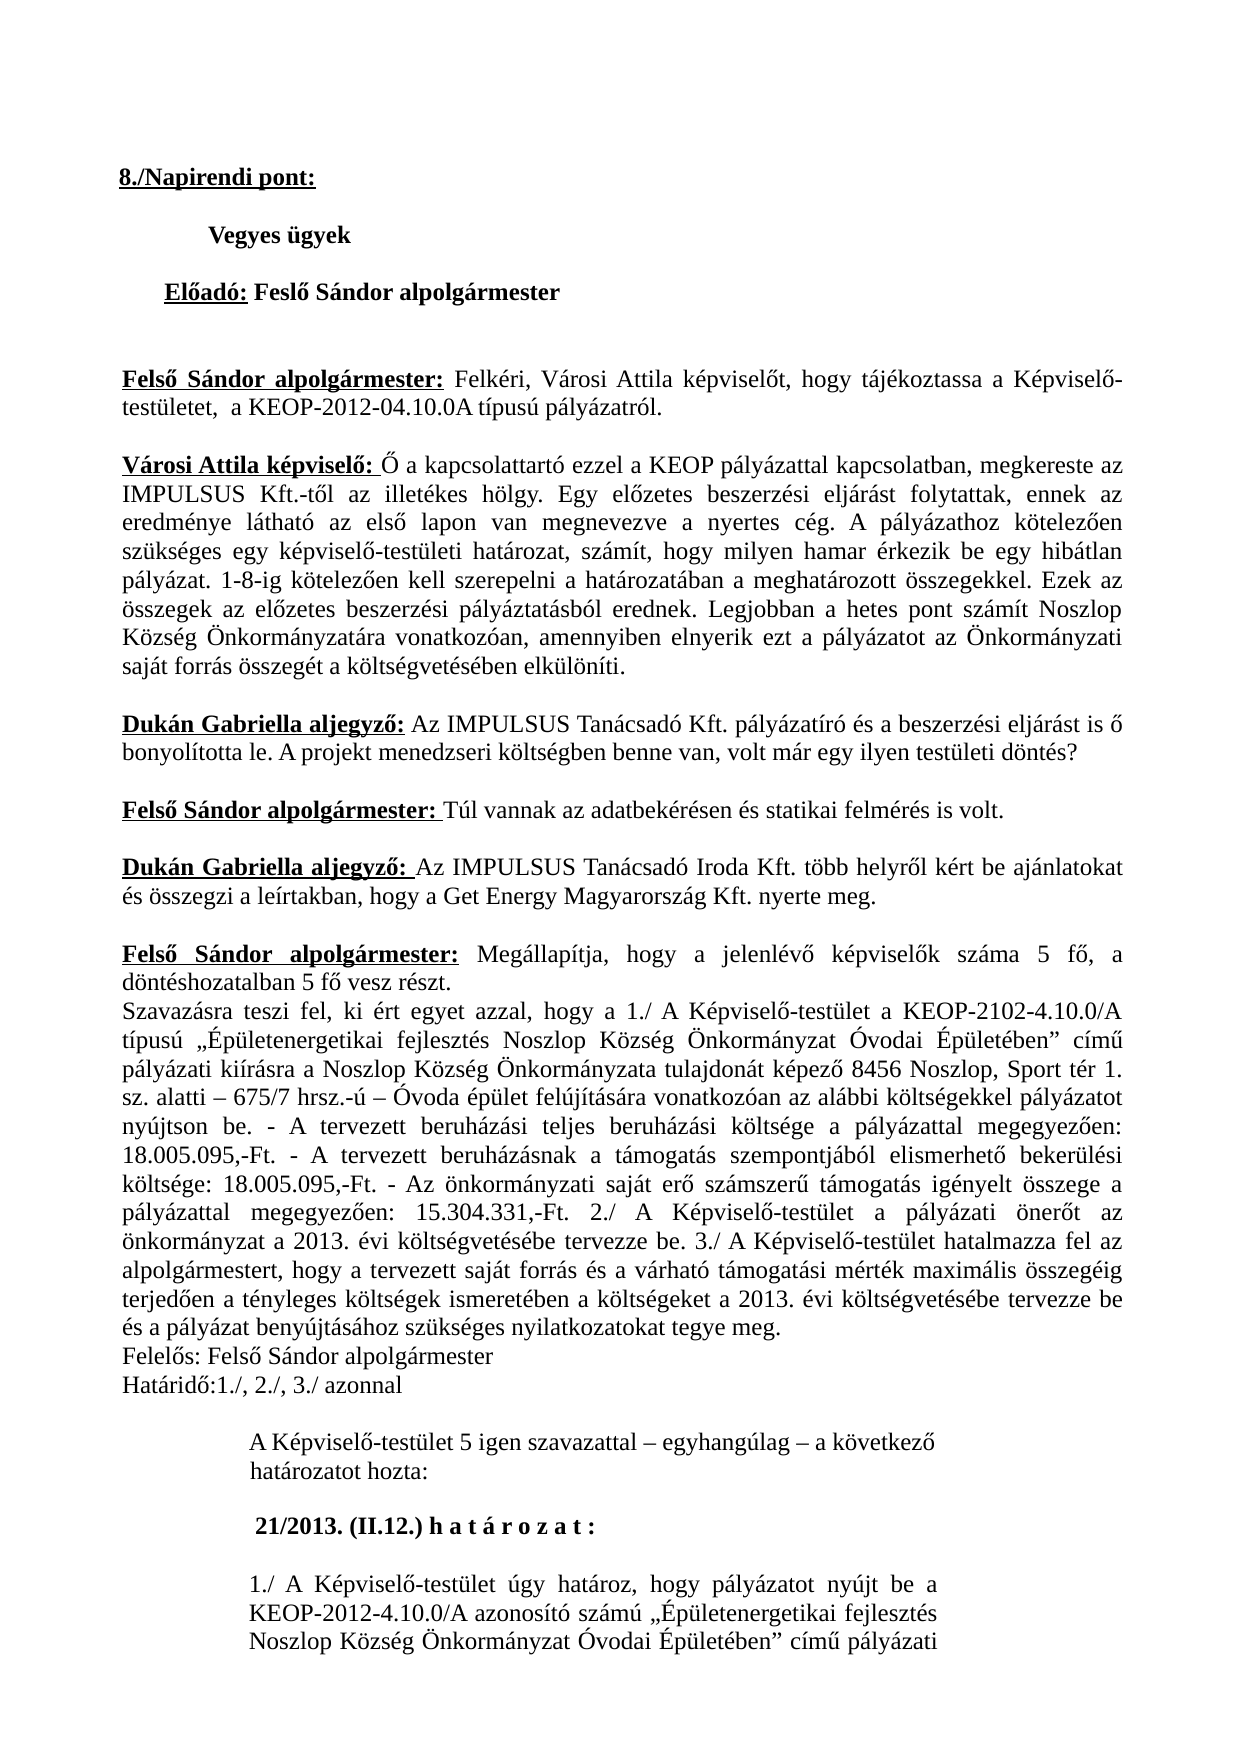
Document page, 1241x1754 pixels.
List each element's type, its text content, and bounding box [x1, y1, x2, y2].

text Előadó: Feslő Sándor alpolgármester [120, 277, 1017, 306]
text Vegyes ügyek [120, 220, 1017, 249]
text Felelős: Felső Sándor alpolgármester [122, 1341, 1123, 1370]
text 21/2013. (II.12.) határozat: [248, 1511, 937, 1540]
text Felső Sándor alpolgármester: Megállapítja, hogy a jelenlévő képviselők száma 5 fő, a döntéshozatalban 5 fő vesz részt. [122, 939, 1123, 996]
text 1./ A Képviselő-testület úgy határoz, hogy pályázatot nyújt be a KEOP-2012-4.10.0/A azonosító számú „Épületenergetikai fejlesztés Noszlop Község Önkormányzat Óvodai Épületében” című pályázati [248, 1569, 937, 1655]
text határozatot hozta: [225, 1456, 936, 1485]
text Városi Attila képviselő: Ő a kapcsolattartó ezzel a KEOP pályázattal kapcsolatban, megkereste az IMPULSUS Kft.-től az illetékes hölgy. Egy előzetes beszerzési eljárást folytattak, ennek az eredménye látható az első lapon van megnevezve a nyertes cég. A pályázathoz kötelezően szükséges egy képviselő-testületi határozat, számít, hogy milyen hamar érkezik be egy hibátlan pályázat. 1-8-ig kötelezően kell szerepelni a határozatában a meghatározott összegekkel. Ezek az összegek az előzetes beszerzési pályáztatásból erednek. Legjobban a hetes pont számít Noszlop Község Önkormányzatára vonatkozóan, amennyiben elnyerik ezt a pályázatot az Önkormányzati saját forrás összegét a költségvetésében elkülöníti. [122, 450, 1123, 680]
text Határidő:1./, 2./, 3./ azonnal [122, 1370, 1123, 1399]
text 8./Napirendi pont: [119, 162, 1017, 191]
text Dukán Gabriella aljegyző: Az IMPULSUS Tanácsadó Iroda Kft. több helyről kért be ajánlatokat és összegzi a leírtakban, hogy a Get Energy Magyarország Kft. nyerte meg. [122, 852, 1123, 910]
text Szavazásra teszi fel, ki ért egyet azzal, hogy a 1./ A Képviselő-testület a KEOP-2102-4.10.0/A típusú „Épületenergetikai fejlesztés Noszlop Község Önkormányzat Óvodai Épületében” című pályázati kiírásra a Noszlop Község Önkormányzata tulajdonát képező 8456 Noszlop, Sport tér 1. sz. alatti – 675/7 hrsz.-ú – Óvoda épület felújítására vonatkozóan az alábbi költségekkel pályázatot nyújtson be. - A tervezett beruházási teljes beruházási költsége a pályázattal megegyezően: 18.005.095,-Ft. - A tervezett beruházásnak a támogatás szempontjából elismerhető bekerülési költsége: 18.005.095,-Ft. - Az önkormányzati saját erő számszerű támogatás igényelt összege a pályázattal megegyezően: 15.304.331,-Ft. 2./ A Képviselő-testület a pályázati önerőt az önkormányzat a 2013. évi költségvetésébe tervezze be. 3./ A Képviselő-testület hatalmazza fel az alpolgármestert, hogy a tervezett saját forrás és a várható támogatási mérték maximális összegéig terjedően a tényleges költségek ismeretében a költségeket a 2013. évi költségvetésébe tervezze be és a pályázat benyújtásához szükséges nyilatkozatokat tegye meg. [122, 996, 1123, 1341]
text Felső Sándor alpolgármester: Felkéri, Városi Attila képviselőt, hogy tájékoztassa a Képviselő-testületet, a KEOP-2012-04.10.0A típusú pályázatról. [122, 364, 1123, 421]
text Dukán Gabriella aljegyző: Az IMPULSUS Tanácsadó Kft. pályázatíró és a beszerzési eljárást is ő bonyolította le. A projekt menedzseri költségben benne van, volt már egy ilyen testületi döntés? [122, 709, 1123, 766]
text Felső Sándor alpolgármester: Túl vannak az adatbekérésen és statikai felmérés is volt. [122, 795, 1123, 824]
text A Képviselő-testület 5 igen szavazattal – egyhangúlag – a következő [225, 1427, 936, 1456]
